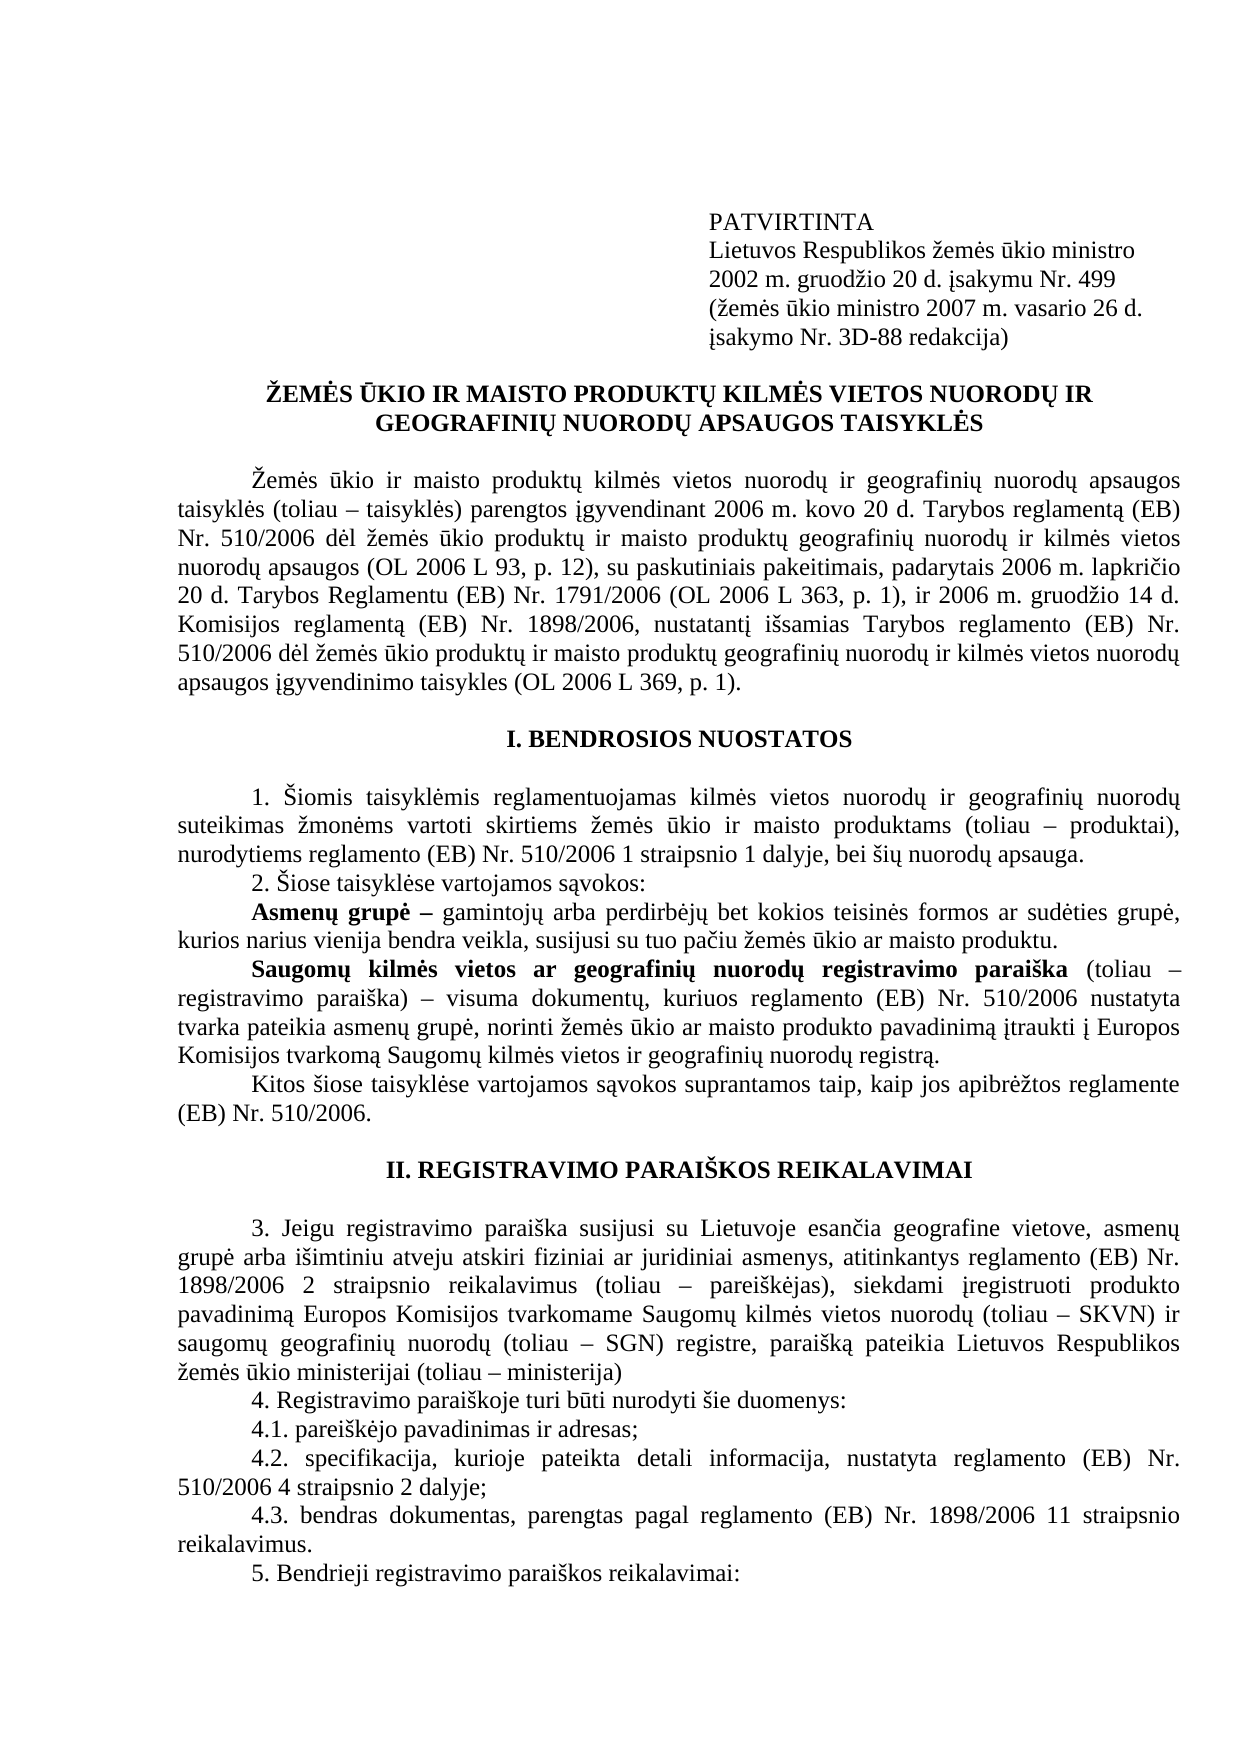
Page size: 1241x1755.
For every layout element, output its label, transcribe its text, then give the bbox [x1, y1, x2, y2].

text Žemės ūkio ir maisto produktų kilmės vietos nuorodų ir geografinių nuorodų apsaugos taisyklės (toliau – taisyklės) parengtos įgyvendinant 2006 m. kovo 20 d. Tarybos reglamentą (EB) Nr. 510/2006 dėl žemės ūkio produktų ir maisto produktų geografinių nuorodų ir kilmės vietos nuorodų apsaugos (OL 2006 L 93, p. 12), su paskutiniais pakeitimais, padarytais 2006 m. lapkričio 20 d. Tarybos Reglamentu (EB) Nr. 1791/2006 (OL 2006 L 363, p. 1), ir 2006 m. gruodžio 14 d. Komisijos reglamentą (EB) Nr. 1898/2006, nustatantį išsamias Tarybos reglamento (EB) Nr. 510/2006 dėl žemės ūkio produktų ir maisto produktų geografinių nuorodų ir kilmės vietos nuorodų apsaugos įgyvendinimo taisykles (OL 2006 L 369, p. 1). [177, 465, 1181, 695]
text II. REGISTRAVIMO PARAIŠKOS REIKALAVIMAI [177, 1155, 1181, 1184]
text 4. Registravimo paraiškoje turi būti nurodyti šie duomenys: [177, 1385, 1181, 1414]
text ŽEMĖS ŪKIO IR MAISTO PRODUKTŲ KILMĖS VIETOS NUORODŲ IR GEOGRAFINIŲ NUORODŲ APSAUGOS TAISYKLĖS [177, 379, 1181, 437]
text 4.1. pareiškėjo pavadinimas ir adresas; [177, 1414, 1181, 1443]
text 2. Šiose taisyklėse vartojamos sąvokos: [177, 868, 1181, 897]
text 4.3. bendras dokumentas, parengtas pagal reglamento (EB) Nr. 1898/2006 11 straipsnio reikalavimus. [177, 1500, 1181, 1558]
text I. BENDROSIOS NUOSTATOS [177, 724, 1181, 753]
text Kitos šiose taisyklėse vartojamos sąvokos suprantamos taip, kaip jos apibrėžtos reglamente (EB) Nr. 510/2006. [177, 1069, 1181, 1127]
text PATVIRTINTA [177, 207, 1181, 235]
text 5. Bendrieji registravimo paraiškos reikalavimai: [177, 1558, 1181, 1587]
text 2002 m. gruodžio 20 d. įsakymu Nr. 499 [177, 264, 1181, 293]
text 1. Šiomis taisyklėmis reglamentuojamas kilmės vietos nuorodų ir geografinių nuorodų suteikimas žmonėms vartoti skirtiems žemės ūkio ir maisto produktams (toliau – produktai), nurodytiems reglamento (EB) Nr. 510/2006 1 straipsnio 1 dalyje, bei šių nuorodų apsauga. [177, 782, 1181, 868]
text įsakymo Nr. 3D-88 redakcija) [177, 322, 1181, 350]
text 4.2. specifikacija, kurioje pateikta detali informacija, nustatyta reglamento (EB) Nr. 510/2006 4 straipsnio 2 dalyje; [177, 1443, 1181, 1500]
text Asmenų grupė – gamintojų arba perdirbėjų bet kokios teisinės formos ar sudėties grupė, kurios narius vienija bendra veikla, susijusi su tuo pačiu žemės ūkio ar maisto produktu. [177, 897, 1181, 954]
text Saugomų kilmės vietos ar geografinių nuorodų registravimo paraiška (toliau – registravimo paraiška) – visuma dokumentų, kuriuos reglamento (EB) Nr. 510/2006 nustatyta tvarka pateikia asmenų grupė, norinti žemės ūkio ar maisto produkto pavadinimą įtraukti į Europos Komisijos tvarkomą Saugomų kilmės vietos ir geografinių nuorodų registrą. [177, 954, 1181, 1069]
text 3. Jeigu registravimo paraiška susijusi su Lietuvoje esančia geografine vietove, asmenų grupė arba išimtiniu atveju atskiri fiziniai ar juridiniai asmenys, atitinkantys reglamento (EB) Nr. 1898/2006 2 straipsnio reikalavimus (toliau – pareiškėjas), siekdami įregistruoti produkto pavadinimą Europos Komisijos tvarkomame Saugomų kilmės vietos nuorodų (toliau – SKVN) ir saugomų geografinių nuorodų (toliau – SGN) registre, paraišką pateikia Lietuvos Respublikos žemės ūkio ministerijai (toliau – ministerija) [177, 1213, 1181, 1385]
text Lietuvos Respublikos žemės ūkio ministro [177, 235, 1181, 264]
text (žemės ūkio ministro 2007 m. vasario 26 d. [177, 293, 1181, 322]
